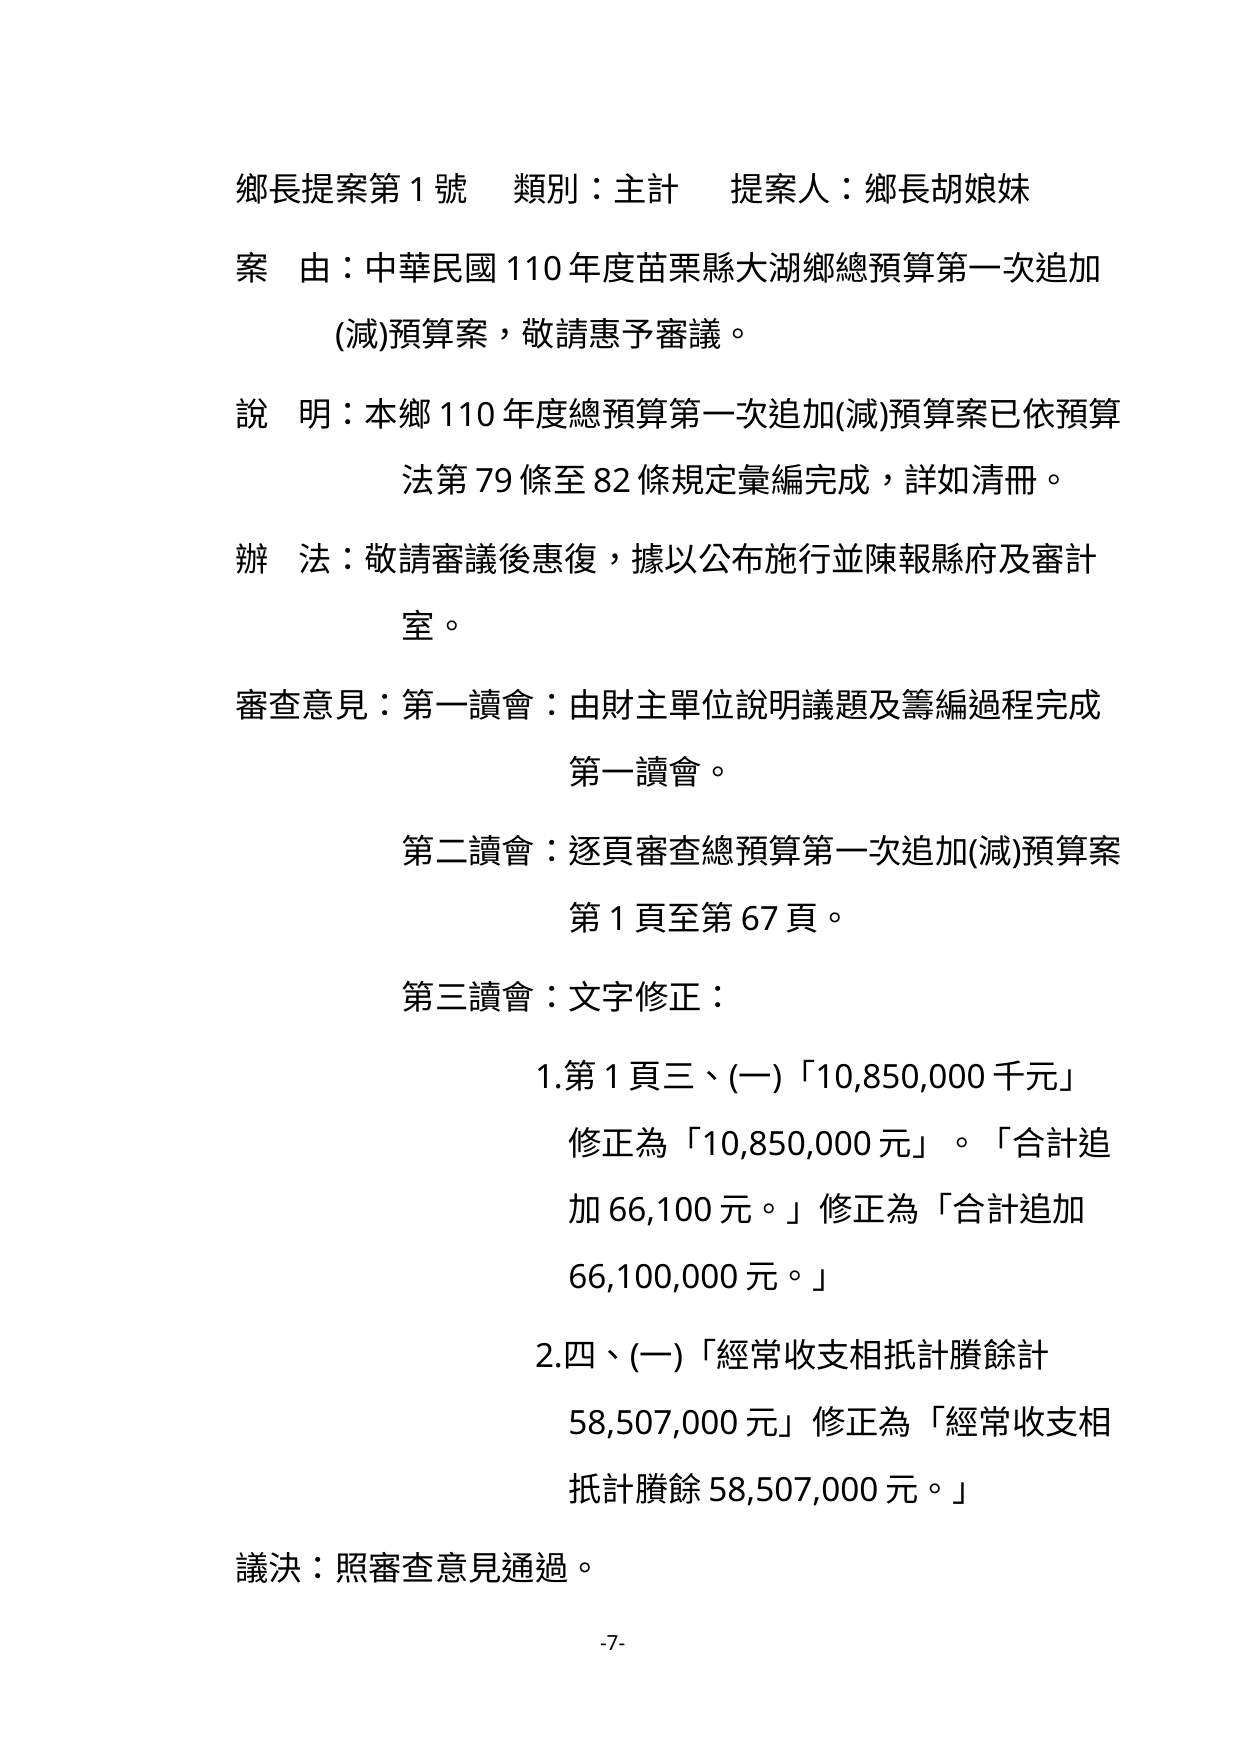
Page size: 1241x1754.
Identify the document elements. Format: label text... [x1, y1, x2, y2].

text 說 明：本鄉110年度總預算第一次追加(減)預算案已依預算法第79條至82條規定彙編完成，詳如清冊。 [235, 373, 1122, 506]
text 審查意見：第一讀會：由財主單位說明議題及籌編過程完成第一讀會。 [235, 664, 1122, 798]
text 鄉長提案第1號 類別：主計 提案人：鄉長胡娘妹 [235, 148, 1122, 214]
text 第三讀會：文字修正： [401, 956, 1122, 1023]
text 1.第1頁三、(一)「10,850,000千元」修正為「10,850,000元」。「合計追加66,100元。」修正為「合計追加66,100,000元。」 [535, 1035, 1122, 1302]
text 辦 法：敬請審議後惠復，據以公布施行並陳報縣府及審計室。 [235, 518, 1122, 652]
text 2.四、(一)「經常收支相扺計賸餘計58,507,000元」修正為「經常收支相扺計賸餘58,507,000元。」 [535, 1314, 1122, 1514]
text 案 由：中華民國110年度苗栗縣大湖鄉總預算第一次追加(減)預算案，敬請惠予審議。 [235, 227, 1122, 360]
text 議決：照審查意見通過。 [235, 1527, 1122, 1593]
text 第二讀會：逐頁審查總預算第一次追加(減)預算案第1頁至第67頁。 [401, 810, 1122, 943]
